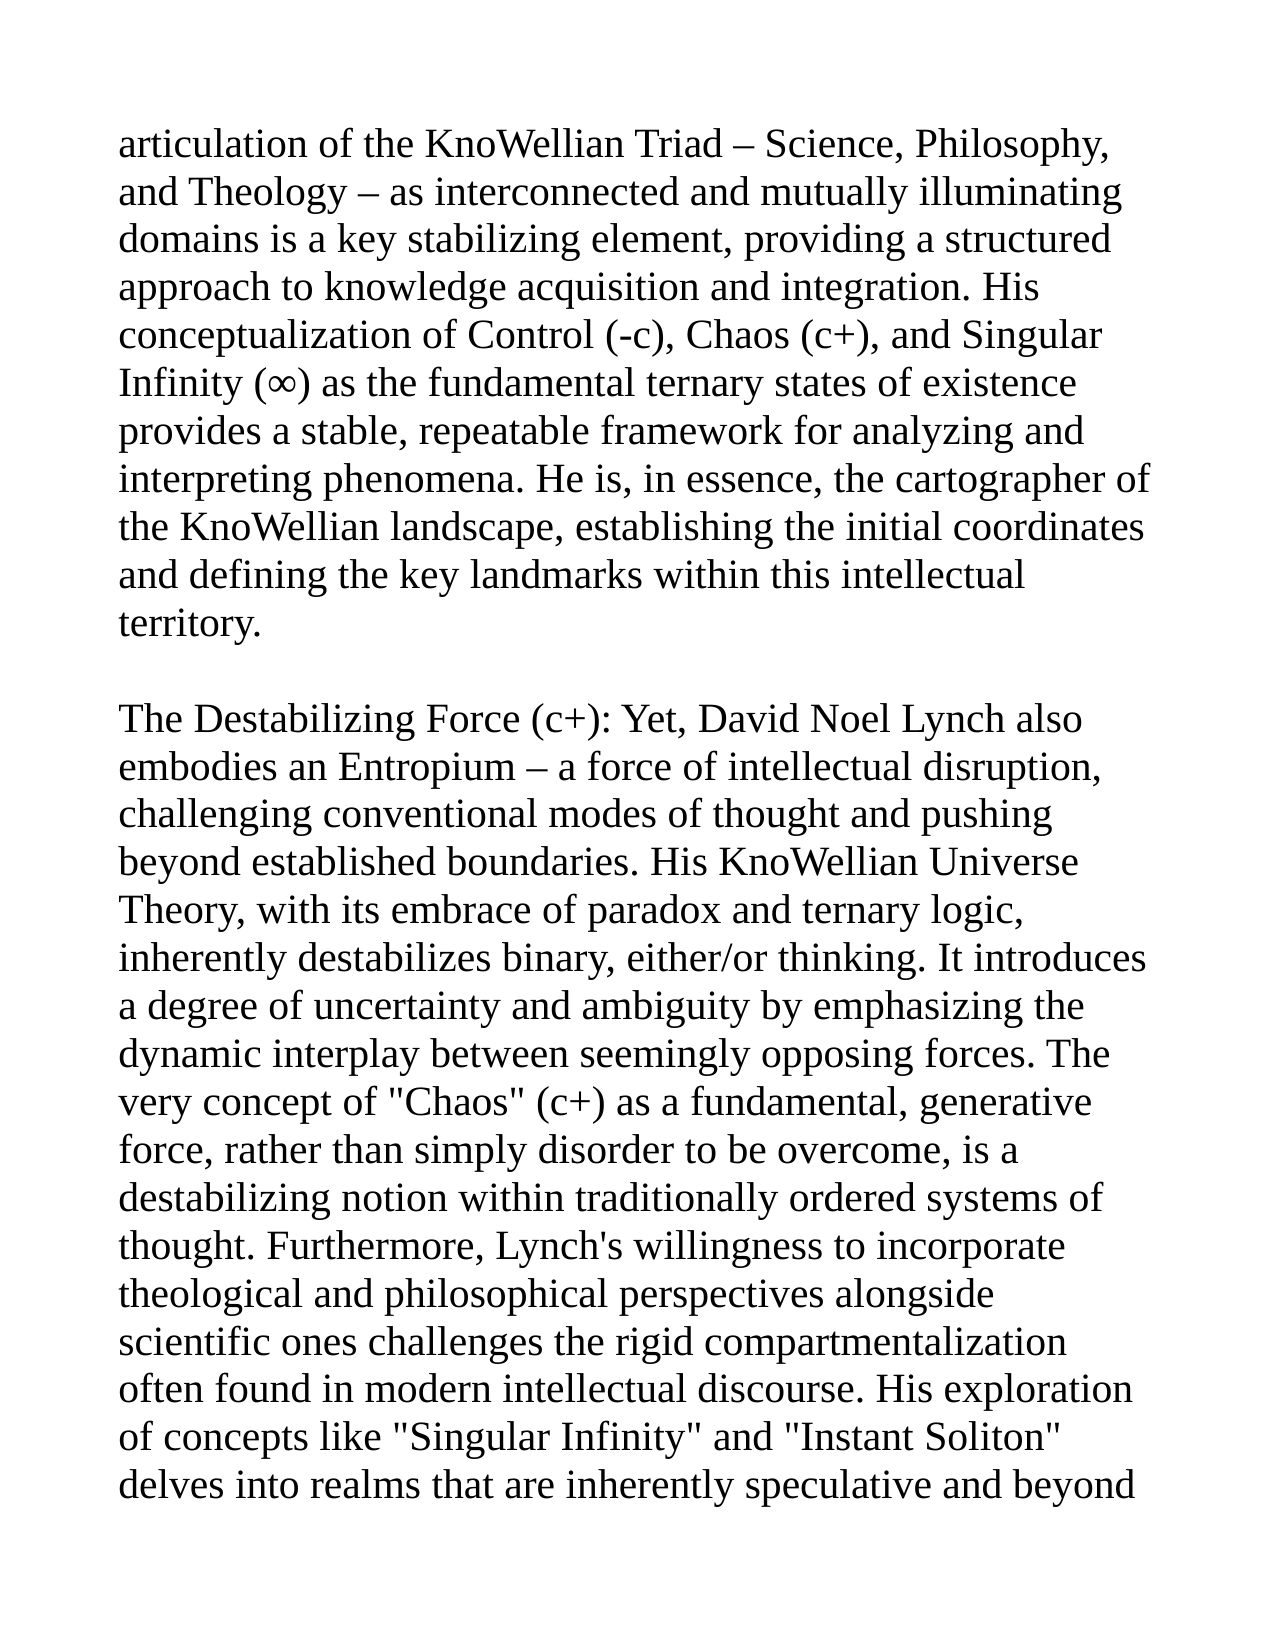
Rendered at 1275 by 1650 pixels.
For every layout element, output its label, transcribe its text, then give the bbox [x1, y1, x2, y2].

text articulation of the KnoWellian Triad – Science, Philosophy, and Theology – as interconnected and mutually illuminating domains is a key stabilizing element, providing a structured approach to knowledge acquisition and integration. His conceptualization of Control (-c), Chaos (c+), and Singular Infinity (∞) as the fundamental ternary states of existence provides a stable, repeatable framework for analyzing and interpreting phenomena. He is, in essence, the cartographer of the KnoWellian landscape, establishing the initial coordinates and defining the key landmarks within this intellectual territory. [118, 118, 1157, 645]
text The Destabilizing Force (c+): Yet, David Noel Lynch also embodies an Entropium – a force of intellectual disruption, challenging conventional modes of thought and pushing beyond established boundaries. His KnoWellian Universe Theory, with its embrace of paradox and ternary logic, inherently destabilizes binary, either/or thinking. It introduces a degree of uncertainty and ambiguity by emphasizing the dynamic interplay between seemingly opposing forces. The very concept of "Chaos" (c+) as a fundamental, generative force, rather than simply disorder to be overcome, is a destabilizing notion within traditionally ordered systems of thought. Furthermore, Lynch's willingness to incorporate theological and philosophical perspectives alongside scientific ones challenges the rigid compartmentalization often found in modern intellectual discourse. His exploration of concepts like "Singular Infinity" and "Instant Soliton" delves into realms that are inherently speculative and beyond [118, 693, 1157, 1508]
